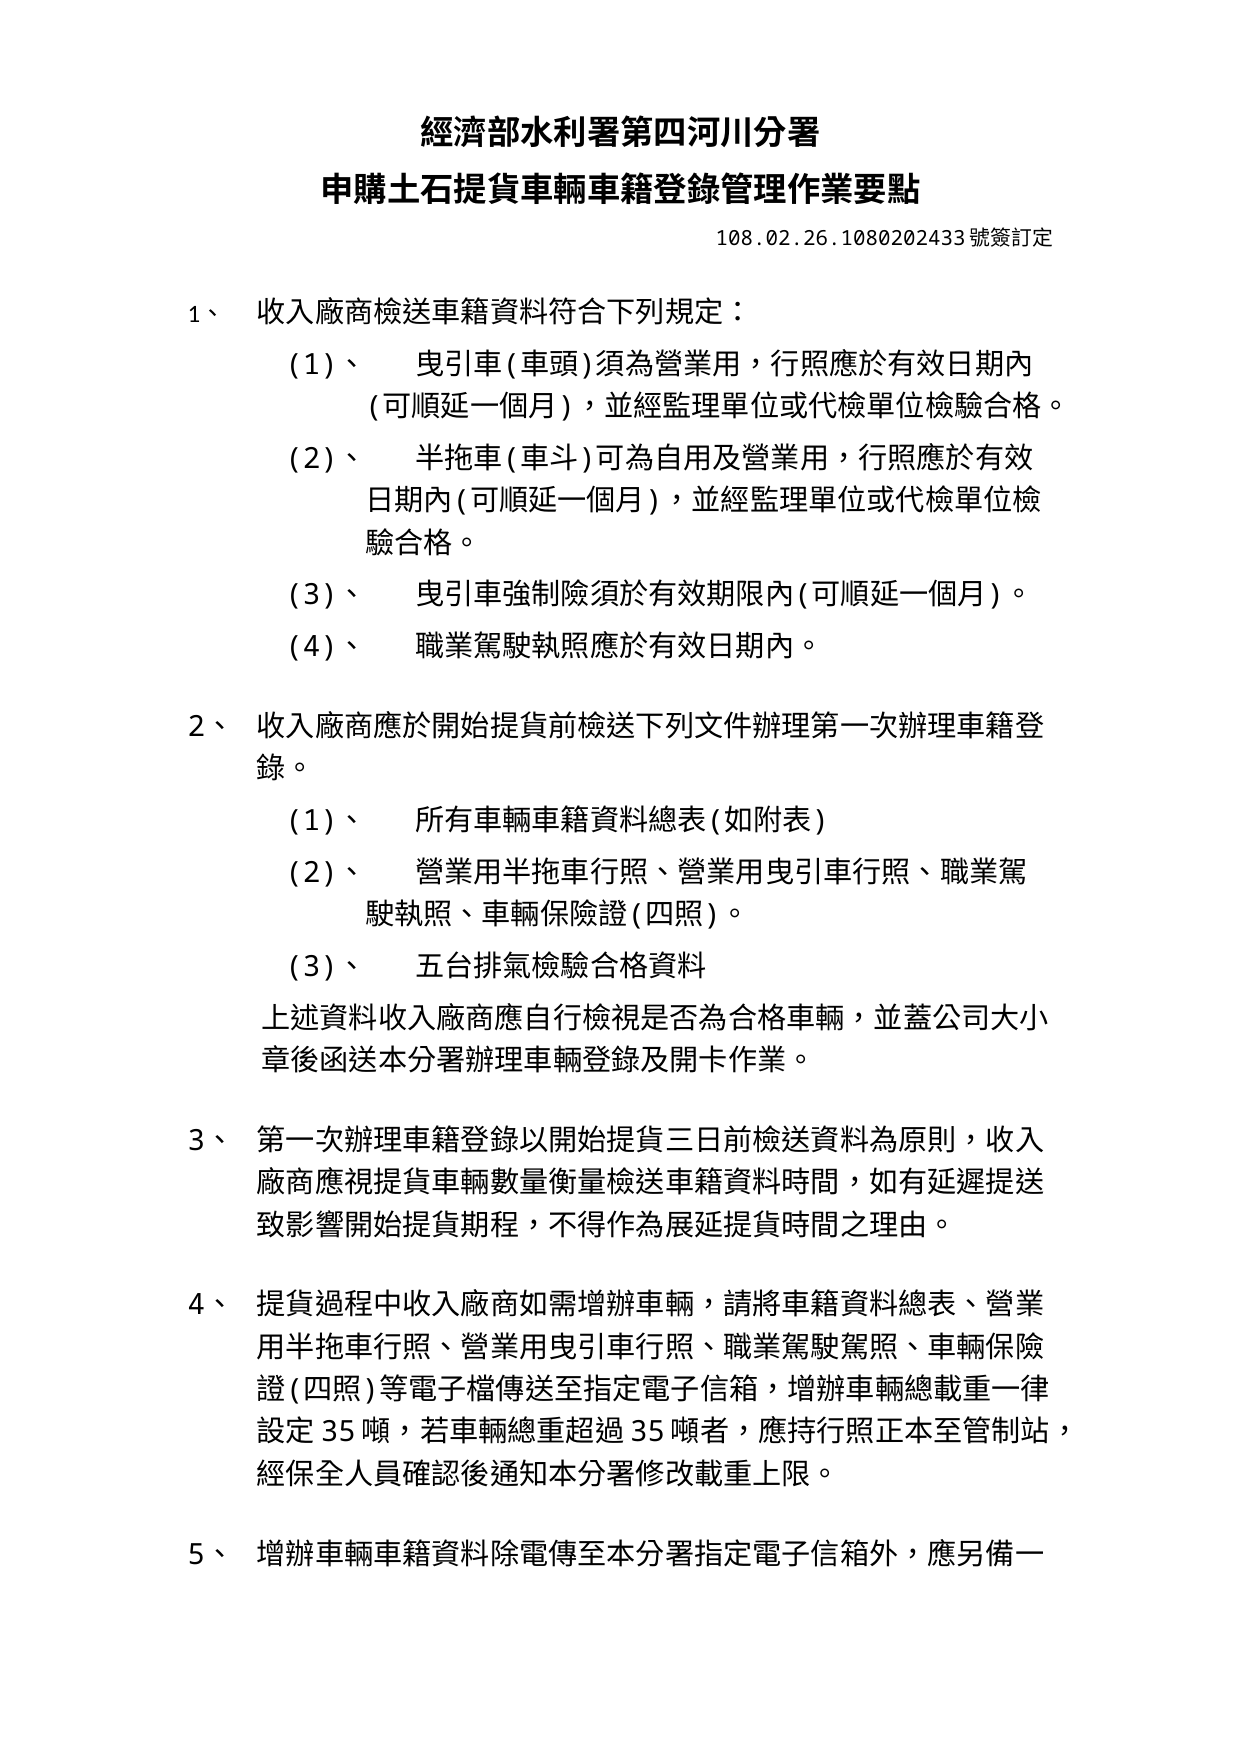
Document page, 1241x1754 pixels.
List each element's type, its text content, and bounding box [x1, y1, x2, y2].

list 五台排氣檢驗合格資料 [285, 943, 1053, 985]
list 曳引車(車頭)須為營業用，行照應於有效日期內(可順延一個月)，並經監理單位或代檢單位檢驗合格。 [285, 340, 1053, 425]
text 經濟部水利署第四河川分署 [187, 106, 1053, 154]
text 上述資料收入廠商應自行檢視是否為合格車輛，並蓋公司大小章後函送本分署辦理車輛登錄及開卡作業。 [261, 994, 1053, 1079]
list 提貨過程中收入廠商如需增辦車輛，請將車籍資料總表、營業用半拖車行照、營業用曳引車行照、職業駕駛駕照、車輛保險證(四照)等電子檔傳送至指定電子信箱，增辦車輛總載重一律設定35噸，若車輛總重超過35噸者，應持行照正本至管制站，經保全人員確認後通知本分署修改載重上限。 [187, 1281, 1053, 1493]
list 第一次辦理車籍登錄以開始提貨三日前檢送資料為原則，收入廠商應視提貨車輛數量衡量檢送車籍資料時間，如有延遲提送致影響開始提貨期程，不得作為展延提貨時間之理由。 [187, 1116, 1053, 1243]
list 收入廠商應於開始提貨前檢送下列文件辦理第一次辦理車籍登錄。 [187, 703, 1053, 787]
list 營業用半拖車行照、營業用曳引車行照、職業駕駛執照、車輛保險證(四照)。 [285, 848, 1053, 933]
text 108.02.26.1080202433號簽訂定 [187, 221, 1053, 251]
list 曳引車強制險須於有效期限內(可順延一個月)。 [285, 571, 1053, 613]
list 所有車輛車籍資料總表(如附表) [285, 797, 1053, 839]
list 增辦車輛車籍資料除電傳至本分署指定電子信箱外，應另備一 [187, 1530, 1053, 1573]
list 職業駕駛執照應於有效日期內。 [285, 623, 1053, 665]
list 半拖車(車斗)可為自用及營業用，行照應於有效日期內(可順延一個月)，並經監理單位或代檢單位檢驗合格。 [285, 434, 1053, 562]
text 申購土石提貨車輛車籍登錄管理作業要點 [187, 163, 1053, 211]
list 收入廠商檢送車籍資料符合下列規定： [187, 289, 1053, 331]
